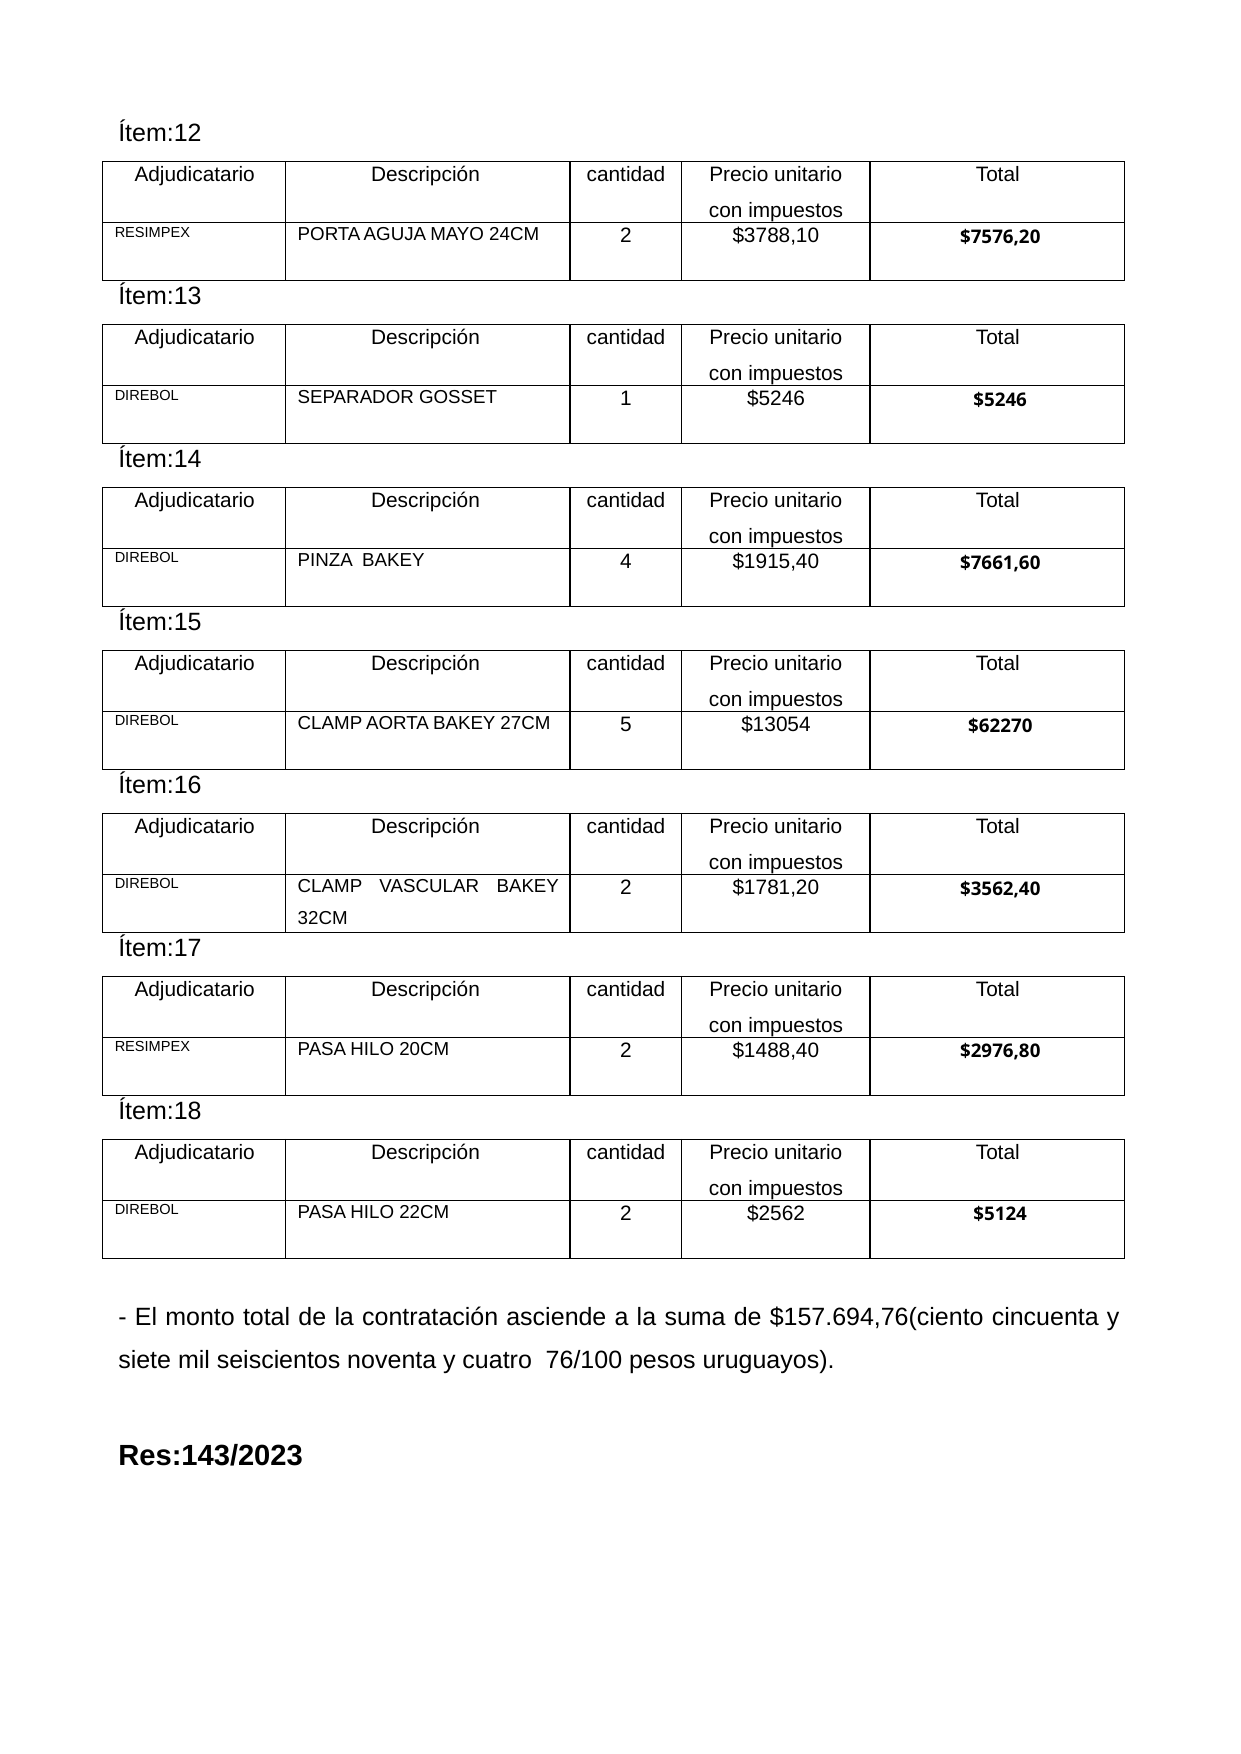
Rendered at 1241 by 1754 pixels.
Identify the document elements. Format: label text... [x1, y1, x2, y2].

table_cell DIREBOL [103, 875, 285, 932]
table_cell PORTA AGUJA MAYO 24CM [286, 223, 569, 280]
table_cell DIREBOL [103, 386, 285, 443]
table_header cantidad [571, 814, 681, 874]
table_header Descripción [286, 162, 569, 222]
text Ítem:18 [118, 1096, 1122, 1124]
text Res:143/2023 [118, 1438, 1122, 1472]
table_cell PASA HILO 22CM [286, 1201, 569, 1257]
table_header Precio unitario con impuestos [682, 814, 869, 874]
table_header Descripción [286, 488, 569, 548]
text Ítem:16 [118, 770, 1122, 798]
table_cell CLAMP VASCULAR BAKEY 32CM [286, 875, 569, 932]
table_header Adjudicatario [103, 1140, 285, 1200]
table_header Adjudicatario [103, 325, 285, 385]
table_cell 4 [571, 549, 681, 606]
table_cell $2562 [682, 1201, 869, 1257]
table_cell $7661,60 [871, 549, 1124, 606]
table_header Total [871, 488, 1124, 548]
table_cell DIREBOL [103, 549, 285, 606]
table_cell SEPARADOR GOSSET [286, 386, 569, 443]
table_header Descripción [286, 977, 569, 1037]
table_header Precio unitario con impuestos [682, 162, 869, 222]
table_header cantidad [571, 651, 681, 711]
table_header Total [871, 162, 1124, 222]
table_cell $3788,10 [682, 223, 869, 280]
text Ítem:12 [118, 118, 1122, 147]
table_header Adjudicatario [103, 162, 285, 222]
table_header Total [871, 325, 1124, 385]
table_cell $1781,20 [682, 875, 869, 932]
text - El monto total de la contratación asciende a la suma de $157.694,76(ciento cincuenta y siete mil seiscientos noventa y cuatro 76/100 pesos uruguayos). [118, 1302, 1122, 1373]
table_cell DIREBOL [103, 1201, 285, 1257]
table_header Precio unitario con impuestos [682, 325, 869, 385]
table_cell RESIMPEX [103, 1038, 285, 1094]
table_cell $1488,40 [682, 1038, 869, 1094]
table_cell 2 [571, 1038, 681, 1094]
table_header Precio unitario con impuestos [682, 977, 869, 1037]
table_header cantidad [571, 162, 681, 222]
table_cell $5246 [682, 386, 869, 443]
table_cell 2 [571, 223, 681, 280]
table_header Descripción [286, 651, 569, 711]
table_header Total [871, 1140, 1124, 1200]
table_header Adjudicatario [103, 814, 285, 874]
table_header Adjudicatario [103, 977, 285, 1037]
text Ítem:15 [118, 607, 1122, 636]
table_cell $2976,80 [871, 1038, 1124, 1094]
table_header Descripción [286, 814, 569, 874]
table_header Total [871, 651, 1124, 711]
table_header Descripción [286, 1140, 569, 1200]
table_header Adjudicatario [103, 651, 285, 711]
table_header Precio unitario con impuestos [682, 1140, 869, 1200]
table_cell CLAMP AORTA BAKEY 27CM [286, 712, 569, 769]
table_header cantidad [571, 325, 681, 385]
table_header Precio unitario con impuestos [682, 488, 869, 548]
table_cell $62270 [871, 712, 1124, 769]
table_header Total [871, 977, 1124, 1037]
table_cell PINZA BAKEY [286, 549, 569, 606]
table_header cantidad [571, 1140, 681, 1200]
table_cell $7576,20 [871, 223, 1124, 280]
table_cell RESIMPEX [103, 223, 285, 280]
table_cell $1915,40 [682, 549, 869, 606]
text Ítem:13 [118, 281, 1122, 310]
table_cell $5246 [871, 386, 1124, 443]
table_header Adjudicatario [103, 488, 285, 548]
table_cell 5 [571, 712, 681, 769]
table_header cantidad [571, 488, 681, 548]
text Ítem:17 [118, 933, 1122, 961]
table_cell $5124 [871, 1201, 1124, 1257]
text Ítem:14 [118, 444, 1122, 473]
table_cell PASA HILO 20CM [286, 1038, 569, 1094]
table_header cantidad [571, 977, 681, 1037]
table_cell 2 [571, 1201, 681, 1257]
table_cell $3562,40 [871, 875, 1124, 932]
table_header Precio unitario con impuestos [682, 651, 869, 711]
table_header Descripción [286, 325, 569, 385]
table_cell 2 [571, 875, 681, 932]
table_cell $13054 [682, 712, 869, 769]
table_cell 1 [571, 386, 681, 443]
table_cell DIREBOL [103, 712, 285, 769]
table_header Total [871, 814, 1124, 874]
